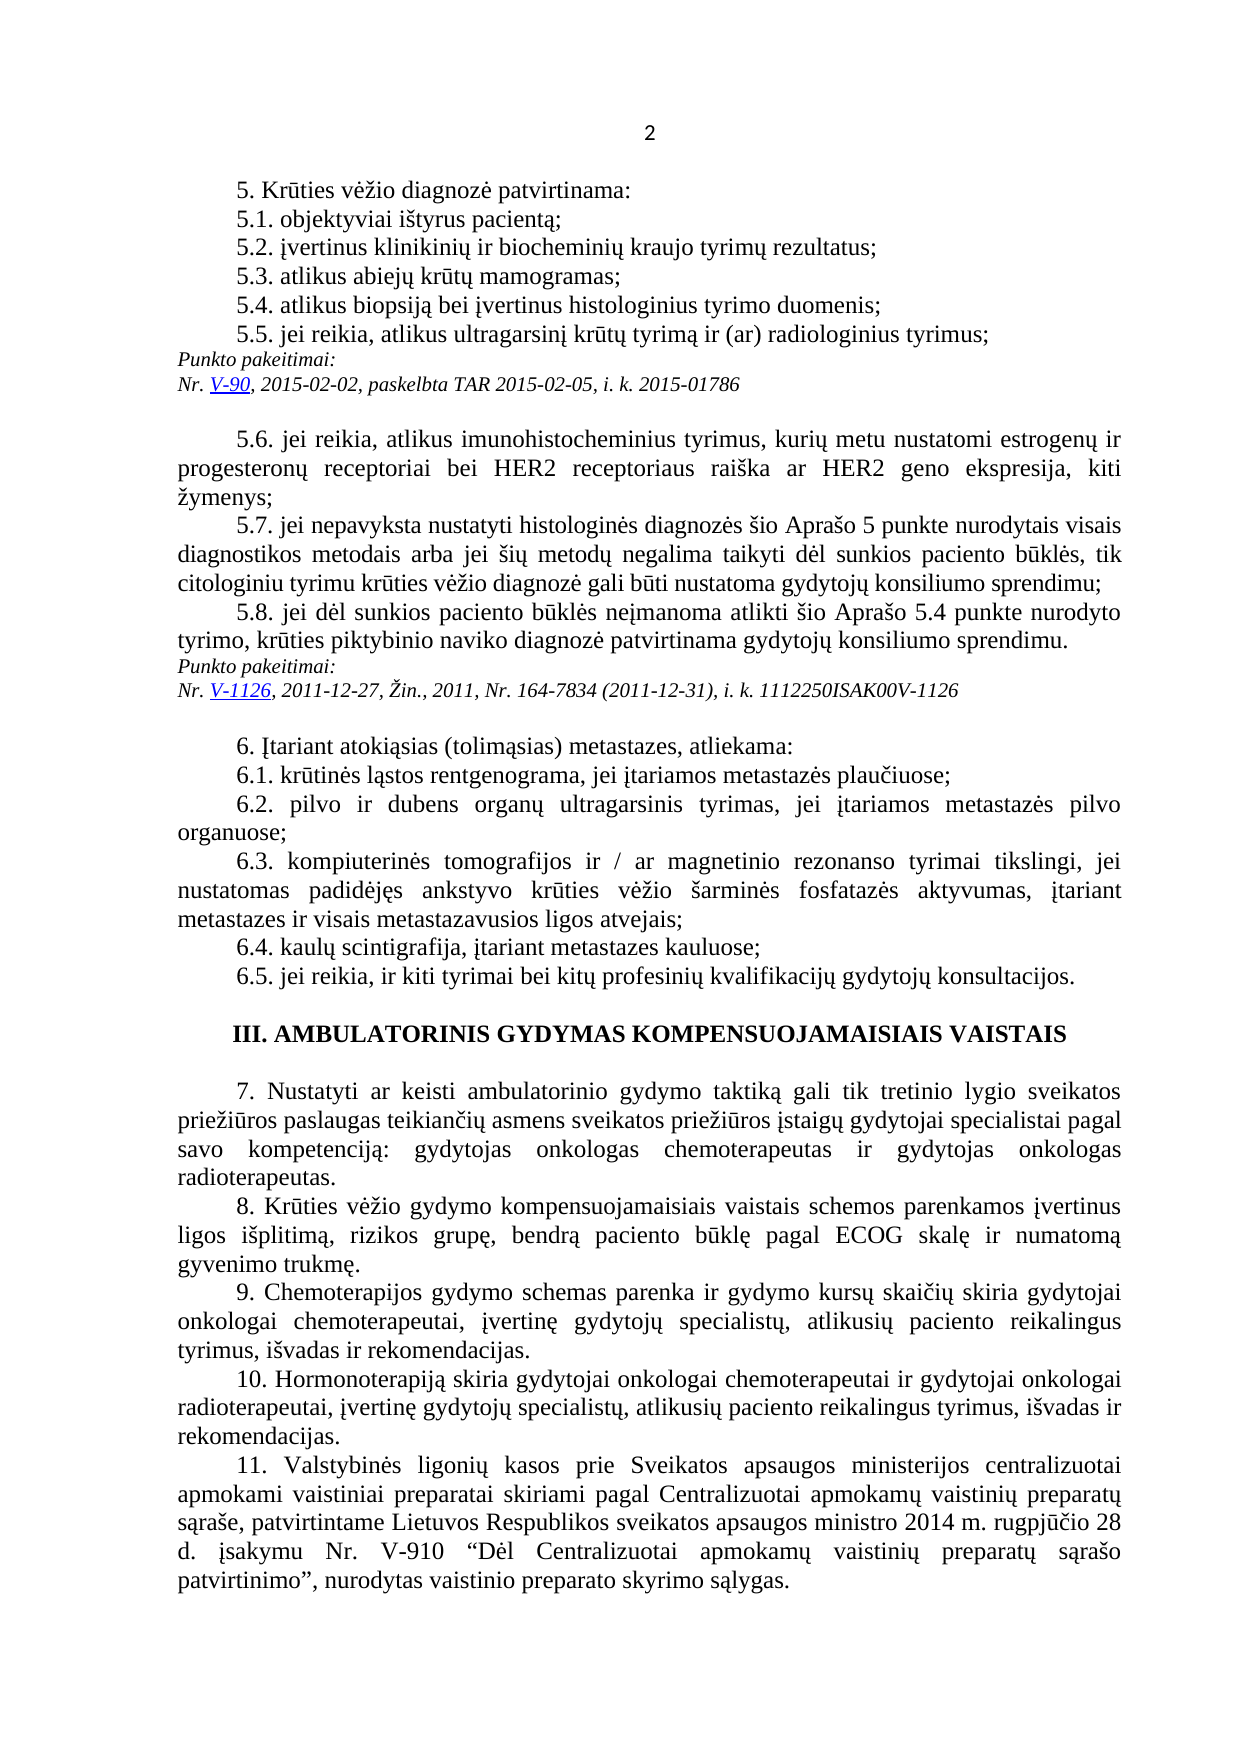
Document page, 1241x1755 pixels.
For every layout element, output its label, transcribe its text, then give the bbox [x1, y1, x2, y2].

text 5.5. jei reikia, atlikus ultragarsinį krūtų tyrimą ir (ar) radiologinius tyrimus; [177, 319, 1122, 347]
text 5.4. atlikus biopsiją bei įvertinus histologinius tyrimo duomenis; [177, 290, 1122, 319]
text 6.4. kaulų scintigrafija, įtariant metastazes kauluose; [177, 932, 1122, 961]
text 5.7. jei nepavyksta nustatyti histologinės diagnozės šio Aprašo 5 punkte nurodytais visais diagnostikos metodais arba jei šių metodų negalima taikyti dėl sunkios paciento būklės, tik citologiniu tyrimu krūties vėžio diagnozė gali būti nustatoma gydytojų konsiliumo sprendimu; [177, 511, 1122, 597]
text Punkto pakeitimai: [177, 347, 1122, 371]
text 11. Valstybinės ligonių kasos prie Sveikatos apsaugos ministerijos centralizuotai apmokami vaistiniai preparatai skiriami pagal Centralizuotai apmokamų vaistinių preparatų sąraše, patvirtintame Lietuvos Respublikos sveikatos apsaugos ministro 2014 m. rugpjūčio 28 d. įsakymu Nr. V-910 “Dėl Centralizuotai apmokamų vaistinių preparatų sąrašo patvirtinimo”, nurodytas vaistinio preparato skyrimo sąlygas. [177, 1450, 1122, 1594]
text 5. Krūties vėžio diagnozė patvirtinama: [177, 175, 1122, 204]
text 5.8. jei dėl sunkios paciento būklės neįmanoma atlikti šio Aprašo 5.4 punkte nurodyto tyrimo, krūties piktybinio naviko diagnozė patvirtinama gydytojų konsiliumo sprendimu. [177, 597, 1122, 654]
text Nr. V-1126, 2011-12-27, Žin., 2011, Nr. 164-7834 (2011-12-31), i. k. 1112250ISAK00V-1126 [177, 678, 1122, 702]
text 6.5. jei reikia, ir kiti tyrimai bei kitų profesinių kvalifikacijų gydytojų konsultacijos. [177, 961, 1122, 990]
text 5.1. objektyviai ištyrus pacientą; [177, 204, 1122, 232]
text 5.6. jei reikia, atlikus imunohistocheminius tyrimus, kurių metu nustatomi estrogenų ir progesteronų receptoriai bei HER2 receptoriaus raiška ar HER2 geno ekspresija, kiti žymenys; [177, 424, 1122, 511]
text 6.2. pilvo ir dubens organų ultragarsinis tyrimas, jei įtariamos metastazės pilvo organuose; [177, 789, 1122, 846]
text 10. Hormonoterapiją skiria gydytojai onkologai chemoterapeutai ir gydytojai onkologai radioterapeutai, įvertinę gydytojų specialistų, atlikusių paciento reikalingus tyrimus, išvadas ir rekomendacijas. [177, 1364, 1122, 1450]
text 5.2. įvertinus klinikinių ir biocheminių kraujo tyrimų rezultatus; [177, 232, 1122, 261]
text Nr. V-90, 2015-02-02, paskelbta TAR 2015-02-05, i. k. 2015-01786 [177, 371, 1122, 396]
text 6.3. kompiuterinės tomografijos ir / ar magnetinio rezonanso tyrimai tikslingi, jei nustatomas padidėjęs ankstyvo krūties vėžio šarminės fosfatazės aktyvumas, įtariant metastazes ir visais metastazavusios ligos atvejais; [177, 846, 1122, 932]
text 9. Chemoterapijos gydymo schemas parenka ir gydymo kursų skaičių skiria gydytojai onkologai chemoterapeutai, įvertinę gydytojų specialistų, atlikusių paciento reikalingus tyrimus, išvadas ir rekomendacijas. [177, 1277, 1122, 1364]
text 8. Krūties vėžio gydymo kompensuojamaisiais vaistais schemos parenkamos įvertinus ligos išplitimą, rizikos grupę, bendrą paciento būklę pagal ECOG skalę ir numatomą gyvenimo trukmę. [177, 1191, 1122, 1277]
text 5.3. atlikus abiejų krūtų mamogramas; [177, 261, 1122, 290]
text 6.1. krūtinės ląstos rentgenograma, jei įtariamos metastazės plaučiuose; [177, 760, 1122, 789]
text 7. Nustatyti ar keisti ambulatorinio gydymo taktiką gali tik tretinio lygio sveikatos priežiūros paslaugas teikiančių asmens sveikatos priežiūros įstaigų gydytojai specialistai pagal savo kompetenciją: gydytojas onkologas chemoterapeutas ir gydytojas onkologas radioterapeutas. [177, 1076, 1122, 1191]
text 6. Įtariant atokiąsias (tolimąsias) metastazes, atliekama: [177, 731, 1122, 760]
text Punkto pakeitimai: [177, 654, 1122, 678]
text III. AMBULATORINIS GYDYMAS KOMPENSUOJAMAISIAIS VAISTAIS [177, 1019, 1122, 1047]
